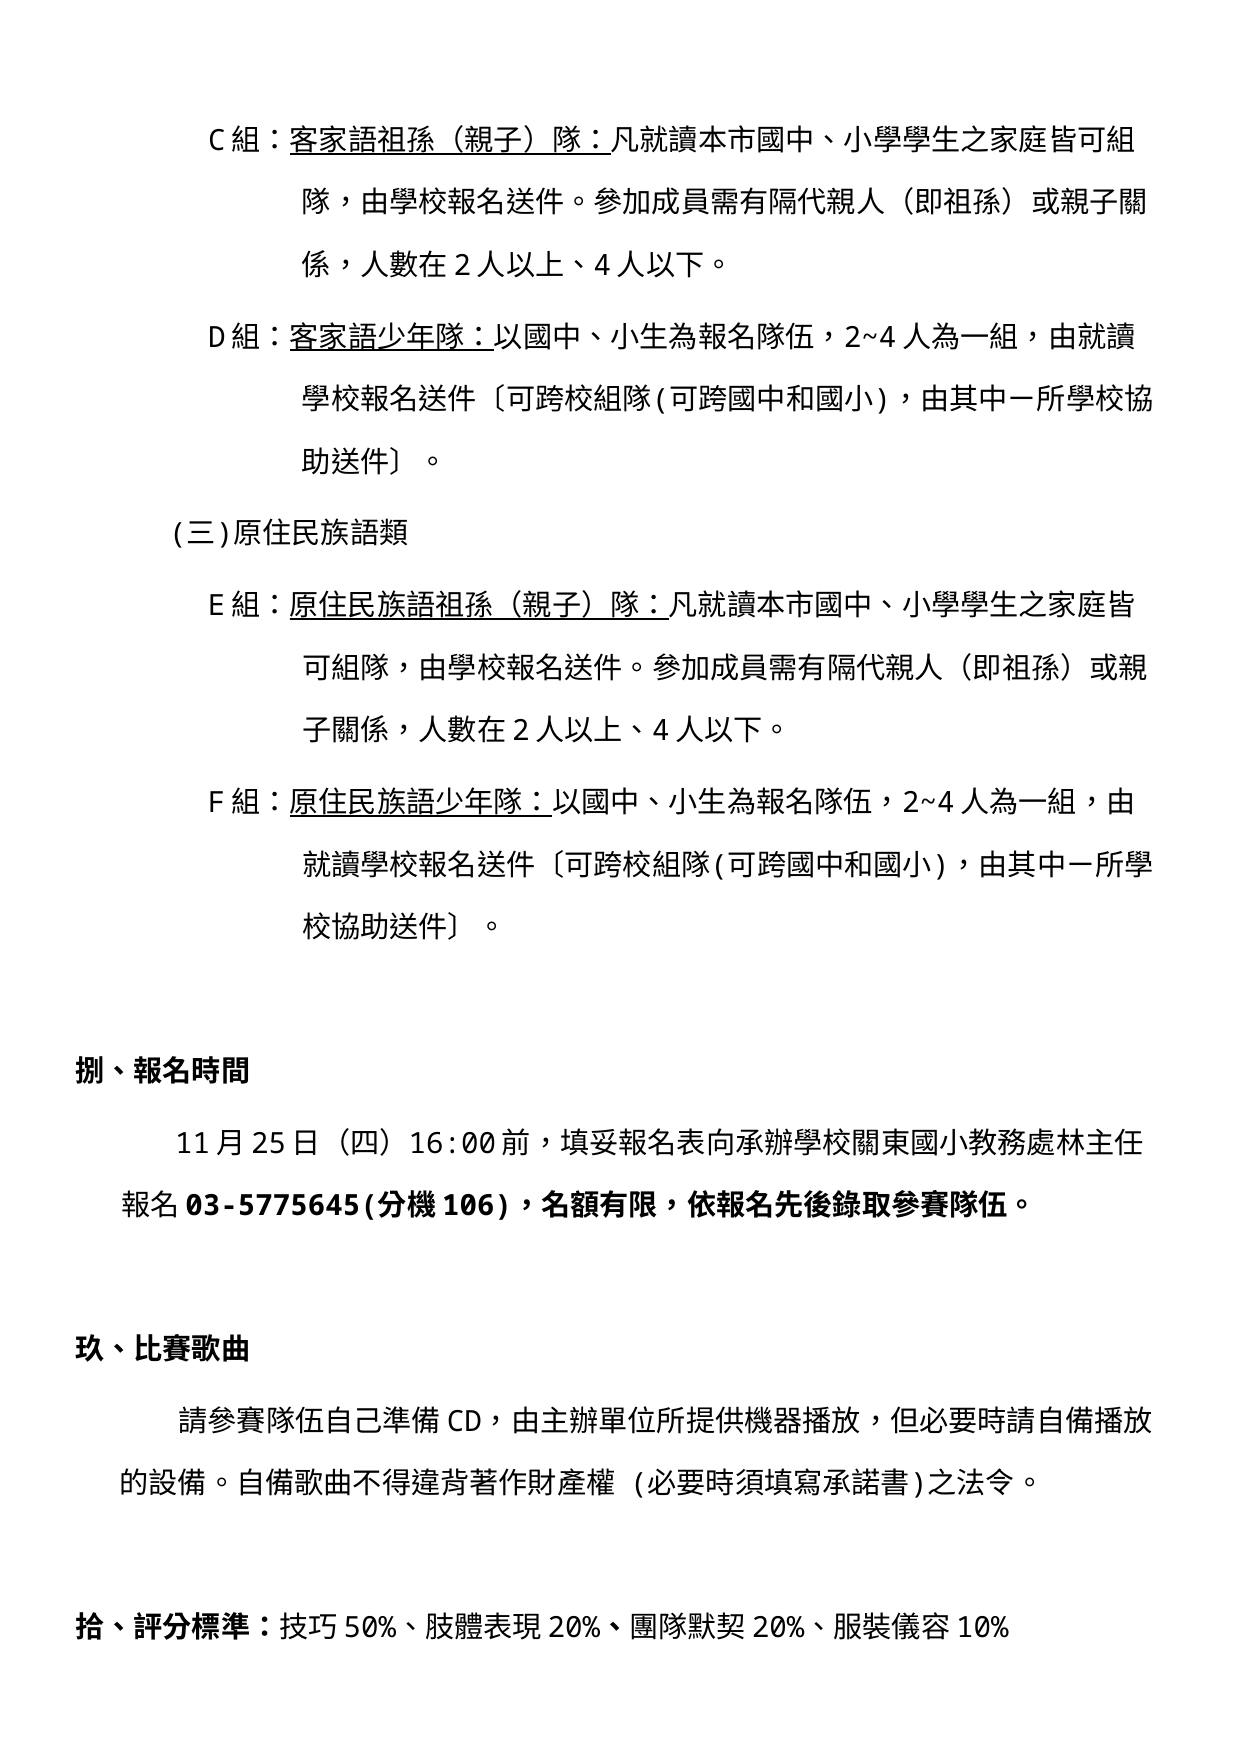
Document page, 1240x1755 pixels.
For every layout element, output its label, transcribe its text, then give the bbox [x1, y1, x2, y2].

text 玖、比賽歌曲 [75, 1305, 1160, 1368]
text 11月25日（四）16:00前，填妥報名表向承辦學校關東國小教務處林主任報名03-5775645(分機106)，名額有限，依報名先後錄取參賽隊伍。 [121, 1099, 1160, 1224]
text (三)原住民族語類 [75, 489, 1160, 552]
text C組：客家語祖孫（親子）隊：凡就讀本市國中、小學學生之家庭皆可組隊，由學校報名送件。參加成員需有隔代親人（即祖孫）或親子關係，人數在2人以上、4人以下。 [208, 96, 1160, 283]
text 請參賽隊伍自己準備CD，由主辦單位所提供機器播放，但必要時請自備播放的設備。自備歌曲不得違背著作財產權 (必要時須填寫承諾書)之法令。 [119, 1377, 1160, 1502]
text E組：原住民族語祖孫（親子）隊：凡就讀本市國中、小學學生之家庭皆可組隊，由學校報名送件。參加成員需有隔代親人（即祖孫）或親子關係，人數在2人以上、4人以下。 [208, 561, 1160, 749]
text 拾、評分標準：技巧50%、肢體表現20%、團隊默契20%、服裝儀容10% [75, 1583, 1160, 1646]
text 捌、報名時間 [75, 1027, 1160, 1089]
text F組：原住民族語少年隊：以國中、小生為報名隊伍，2~4人為一組，由就讀學校報名送件〔可跨校組隊(可跨國中和國小)，由其中ㄧ所學校協助送件〕。 [208, 758, 1160, 946]
text D組：客家語少年隊：以國中、小生為報名隊伍，2~4人為一組，由就讀學校報名送件〔可跨校組隊(可跨國中和國小)，由其中ㄧ所學校協助送件〕。 [208, 293, 1160, 480]
